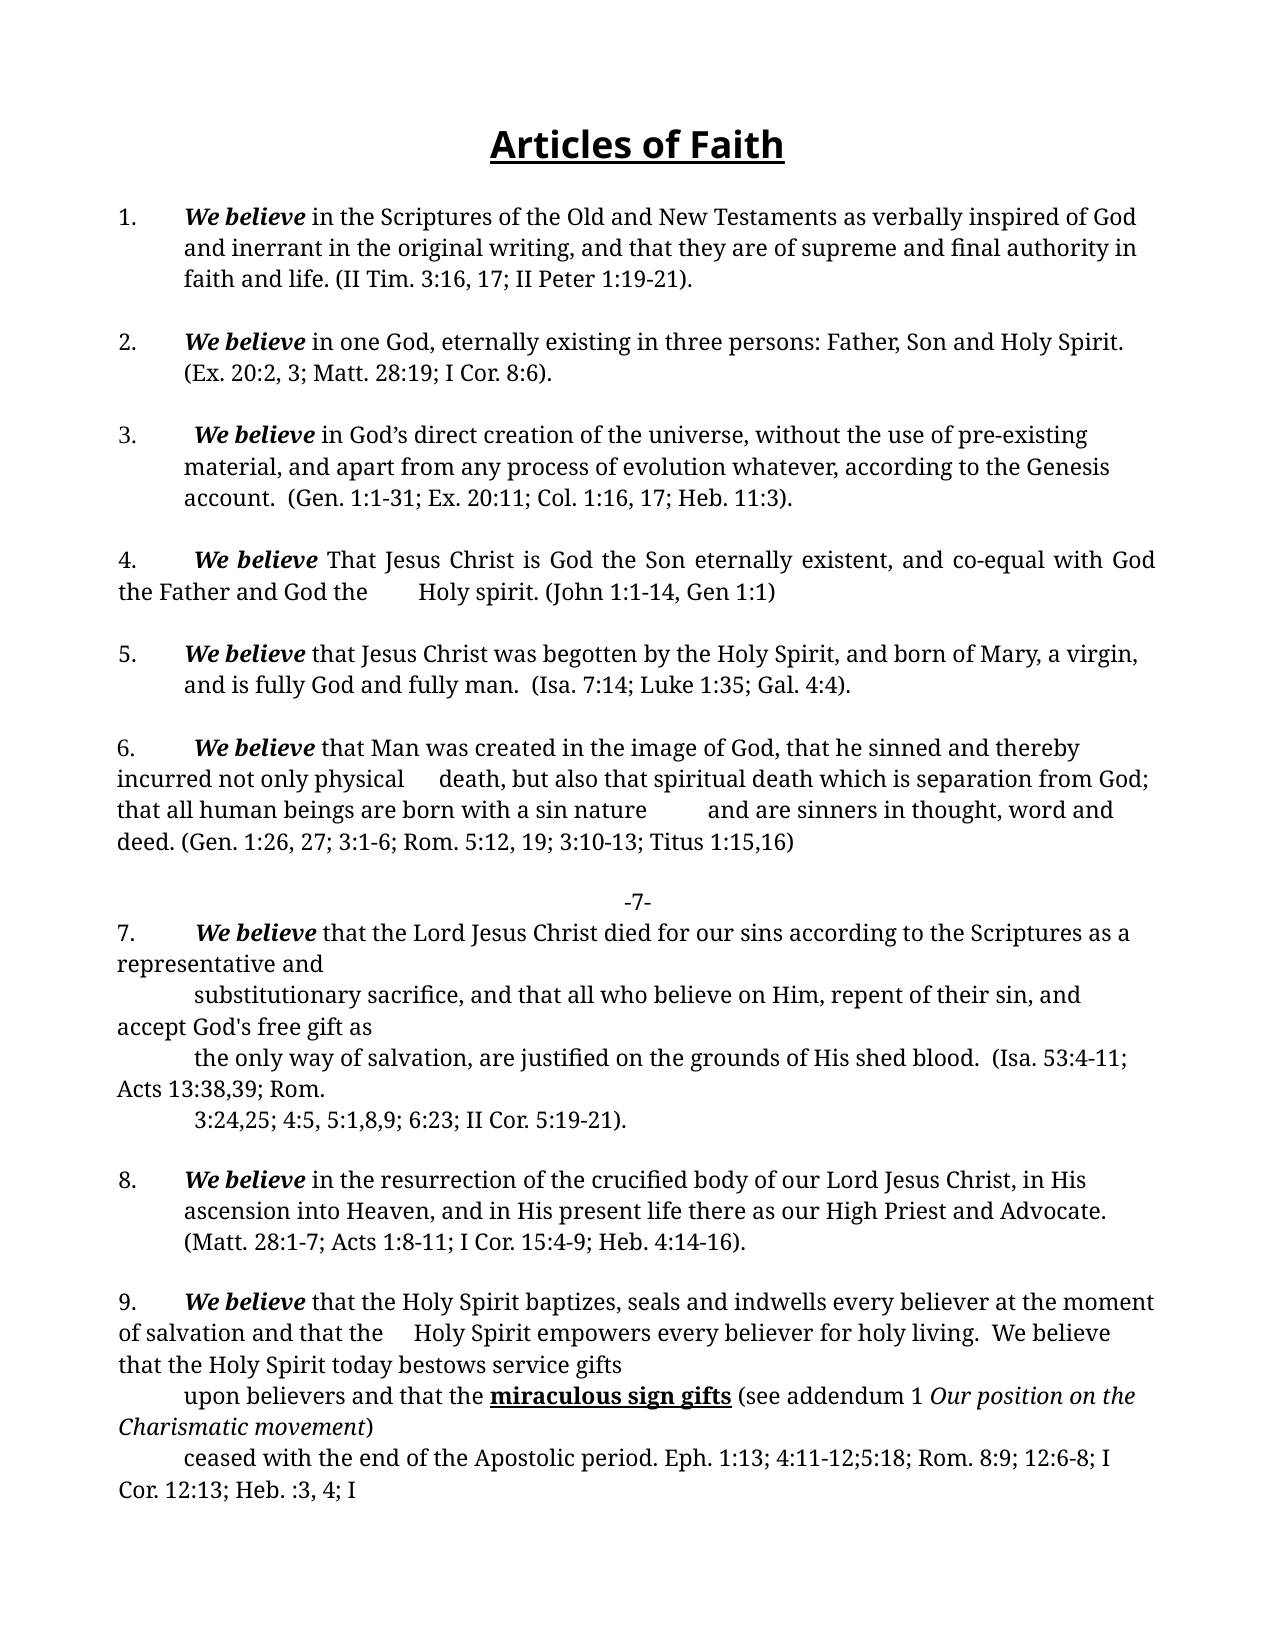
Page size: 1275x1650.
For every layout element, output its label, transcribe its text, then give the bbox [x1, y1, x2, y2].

text 4. We believe That Jesus Christ is God the Son eternally existent, and co-equal with God the Father and God the Holy spirit. (John 1:1-14, Gen 1:1) [118, 544, 1157, 607]
text ceased with the end of the Apostolic period. Eph. 1:13; 4:11-12;5:18; Rom. 8:9; 12:6-8; I Cor. 12:13; Heb. :3, 4; I [118, 1442, 1157, 1505]
text substitutionary sacrifice, and that all who believe on Him, repent of their sin, and accept God's free gift as [117, 979, 1157, 1042]
text 3:24,25; 4:5, 5:1,8,9; 6:23; II Cor. 5:19-21). [117, 1104, 1157, 1135]
text 2. We believe in one God, eternally existing in three persons: Father, Son and Holy Spirit. (Ex. 20:2, 3; Matt. 28:19; I Cor. 8:6). [118, 325, 1157, 388]
text upon believers and that the miraculous sign gifts (see addendum 1 Our position on the Charismatic movement) [118, 1380, 1157, 1442]
text 8. We believe in the resurrection of the crucified body of our Lord Jesus Christ, in His ascension into Heaven, and in His present life there as our High Priest and Advocate. (Matt. 28:1-7; Acts 1:8-11; I Cor. 15:4-9; Heb. 4:14-16). [118, 1164, 1157, 1258]
list We believe in God’s direct creation of the universe, without the use of pre-existing material, and apart from any process of evolution whatever, according to the Genesis account. (Gen. 1:1-31; Ex. 20:11; Col. 1:16, 17; Heb. 11:3). [118, 419, 1157, 513]
text 1. We believe in the Scriptures of the Old and New Testaments as verbally inspired of God and inerrant in the original writing, and that they are of supreme and final authority in faith and life. (II Tim. 3:16, 17; II Peter 1:19-21). [118, 200, 1157, 294]
list We believe that Man was created in the image of God, that he sinned and thereby incurred not only physical death, but also that spiritual death which is separation from God; that all human beings are born with a sin nature and are sinners in thought, word and deed. (Gen. 1:26, 27; 3:1-6; Rom. 5:12, 19; 3:10-13; Titus 1:15,16) [117, 732, 1157, 857]
text Articles of Faith [118, 118, 1157, 169]
text the only way of salvation, are justified on the grounds of His shed blood. (Isa. 53:4-11; Acts 13:38,39; Rom. [117, 1042, 1157, 1104]
text -7- [118, 885, 1157, 917]
text 9. We believe that the Holy Spirit baptizes, seals and indwells every believer at the moment of salvation and that the Holy Spirit empowers every believer for holy living. We believe that the Holy Spirit today bestows service gifts [118, 1286, 1157, 1380]
text 5. We believe that Jesus Christ was begotten by the Holy Spirit, and born of Mary, a virgin, and is fully God and fully man. (Isa. 7:14; Luke 1:35; Gal. 4:4). [118, 638, 1157, 700]
text 7. We believe that the Lord Jesus Christ died for our sins according to the Scriptures as a representative and [117, 917, 1157, 979]
